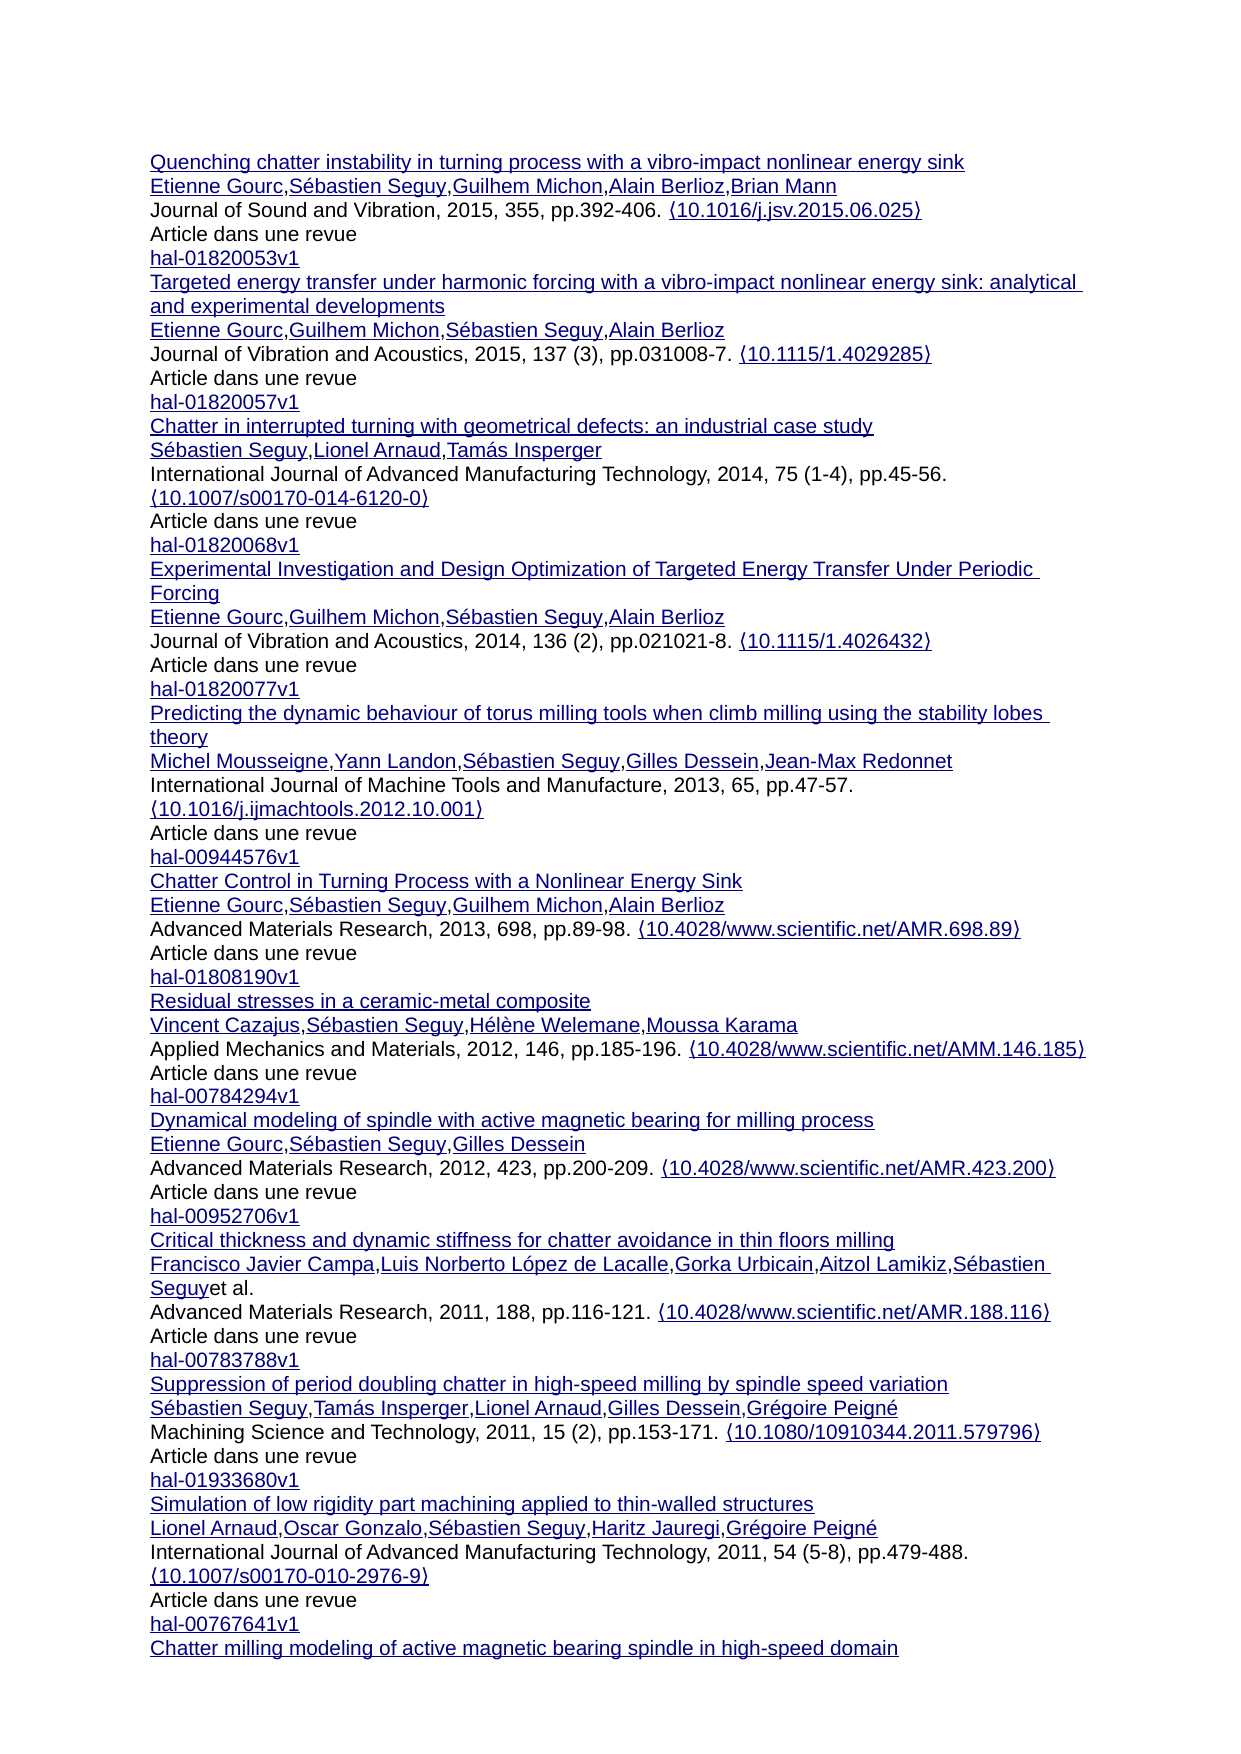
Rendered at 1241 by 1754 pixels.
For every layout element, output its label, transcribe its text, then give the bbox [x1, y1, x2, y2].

table_cell Chatter milling modeling of active magnetic bearing spindle in high-speed domain [150, 1635, 1090, 1659]
table_cell Quenching chatter instability in turning process with a vibro-impact nonlinear energy sink Etienne Gourc,Sébastien Seguy,Guilhem Michon,Alain Berlioz,Brian Mann Journal of Sound and Vibration, 2015, 355, pp.392-406. ⟨10.1016/j.jsv.2015.06.025⟩ Article dans une revue hal-01820053v1 [150, 150, 1090, 270]
table_cell Suppression of period doubling chatter in high-speed milling by spindle speed variation Sébastien Seguy,Tamás Insperger,Lionel Arnaud,Gilles Dessein,Grégoire Peigné Machining Science and Technology, 2011, 15 (2), pp.153-171. ⟨10.1080/10910344.2011.579796⟩ Article dans une revue hal-01933680v1 [150, 1372, 1090, 1492]
table_cell Dynamical modeling of spindle with active magnetic bearing for milling process Etienne Gourc,Sébastien Seguy,Gilles Dessein Advanced Materials Research, 2012, 423, pp.200-209. ⟨10.4028/www.scientific.net/AMR.423.200⟩ Article dans une revue hal-00952706v1 [150, 1108, 1090, 1228]
table_cell Chatter in interrupted turning with geometrical defects: an industrial case study Sébastien Seguy,Lionel Arnaud,Tamás Insperger International Journal of Advanced Manufacturing Technology, 2014, 75 (1-4), pp.45-56. ⟨10.1007/s00170-014-6120-0⟩ Article dans une revue hal-01820068v1 [150, 414, 1090, 557]
table_cell Simulation of low rigidity part machining applied to thin-walled structures Lionel Arnaud,Oscar Gonzalo,Sébastien Seguy,Haritz Jauregi,Grégoire Peigné International Journal of Advanced Manufacturing Technology, 2011, 54 (5-8), pp.479-488. ⟨10.1007/s00170-010-2976-9⟩ Article dans une revue hal-00767641v1 [150, 1492, 1090, 1635]
table_cell Predicting the dynamic behaviour of torus milling tools when climb milling using the stability lobes theory Michel Mousseigne,Yann Landon,Sébastien Seguy,Gilles Dessein,Jean-Max Redonnet International Journal of Machine Tools and Manufacture, 2013, 65, pp.47-57. ⟨10.1016/j.ijmachtools.2012.10.001⟩ Article dans une revue hal-00944576v1 [150, 701, 1090, 869]
table_cell Critical thickness and dynamic stiffness for chatter avoidance in thin floors milling Francisco Javier Campa,Luis Norberto López de Lacalle,Gorka Urbicain,Aitzol Lamikiz,Sébastien Seguyet al. Advanced Materials Research, 2011, 188, pp.116-121. ⟨10.4028/www.scientific.net/AMR.188.116⟩ Article dans une revue hal-00783788v1 [150, 1228, 1090, 1372]
table_cell Experimental Investigation and Design Optimization of Targeted Energy Transfer Under Periodic Forcing Etienne Gourc,Guilhem Michon,Sébastien Seguy,Alain Berlioz Journal of Vibration and Acoustics, 2014, 136 (2), pp.021021-8. ⟨10.1115/1.4026432⟩ Article dans une revue hal-01820077v1 [150, 557, 1090, 701]
table_cell Chatter Control in Turning Process with a Nonlinear Energy Sink Etienne Gourc,Sébastien Seguy,Guilhem Michon,Alain Berlioz Advanced Materials Research, 2013, 698, pp.89-98. ⟨10.4028/www.scientific.net/AMR.698.89⟩ Article dans une revue hal-01808190v1 [150, 869, 1090, 988]
table_cell Residual stresses in a ceramic-metal composite Vincent Cazajus,Sébastien Seguy,Hélène Welemane,Moussa Karama Applied Mechanics and Materials, 2012, 146, pp.185-196. ⟨10.4028/www.scientific.net/AMM.146.185⟩ Article dans une revue hal-00784294v1 [150, 989, 1090, 1108]
table_cell Targeted energy transfer under harmonic forcing with a vibro-impact nonlinear energy sink: analytical and experimental developments Etienne Gourc,Guilhem Michon,Sébastien Seguy,Alain Berlioz Journal of Vibration and Acoustics, 2015, 137 (3), pp.031008-7. ⟨10.1115/1.4029285⟩ Article dans une revue hal-01820057v1 [150, 270, 1090, 413]
